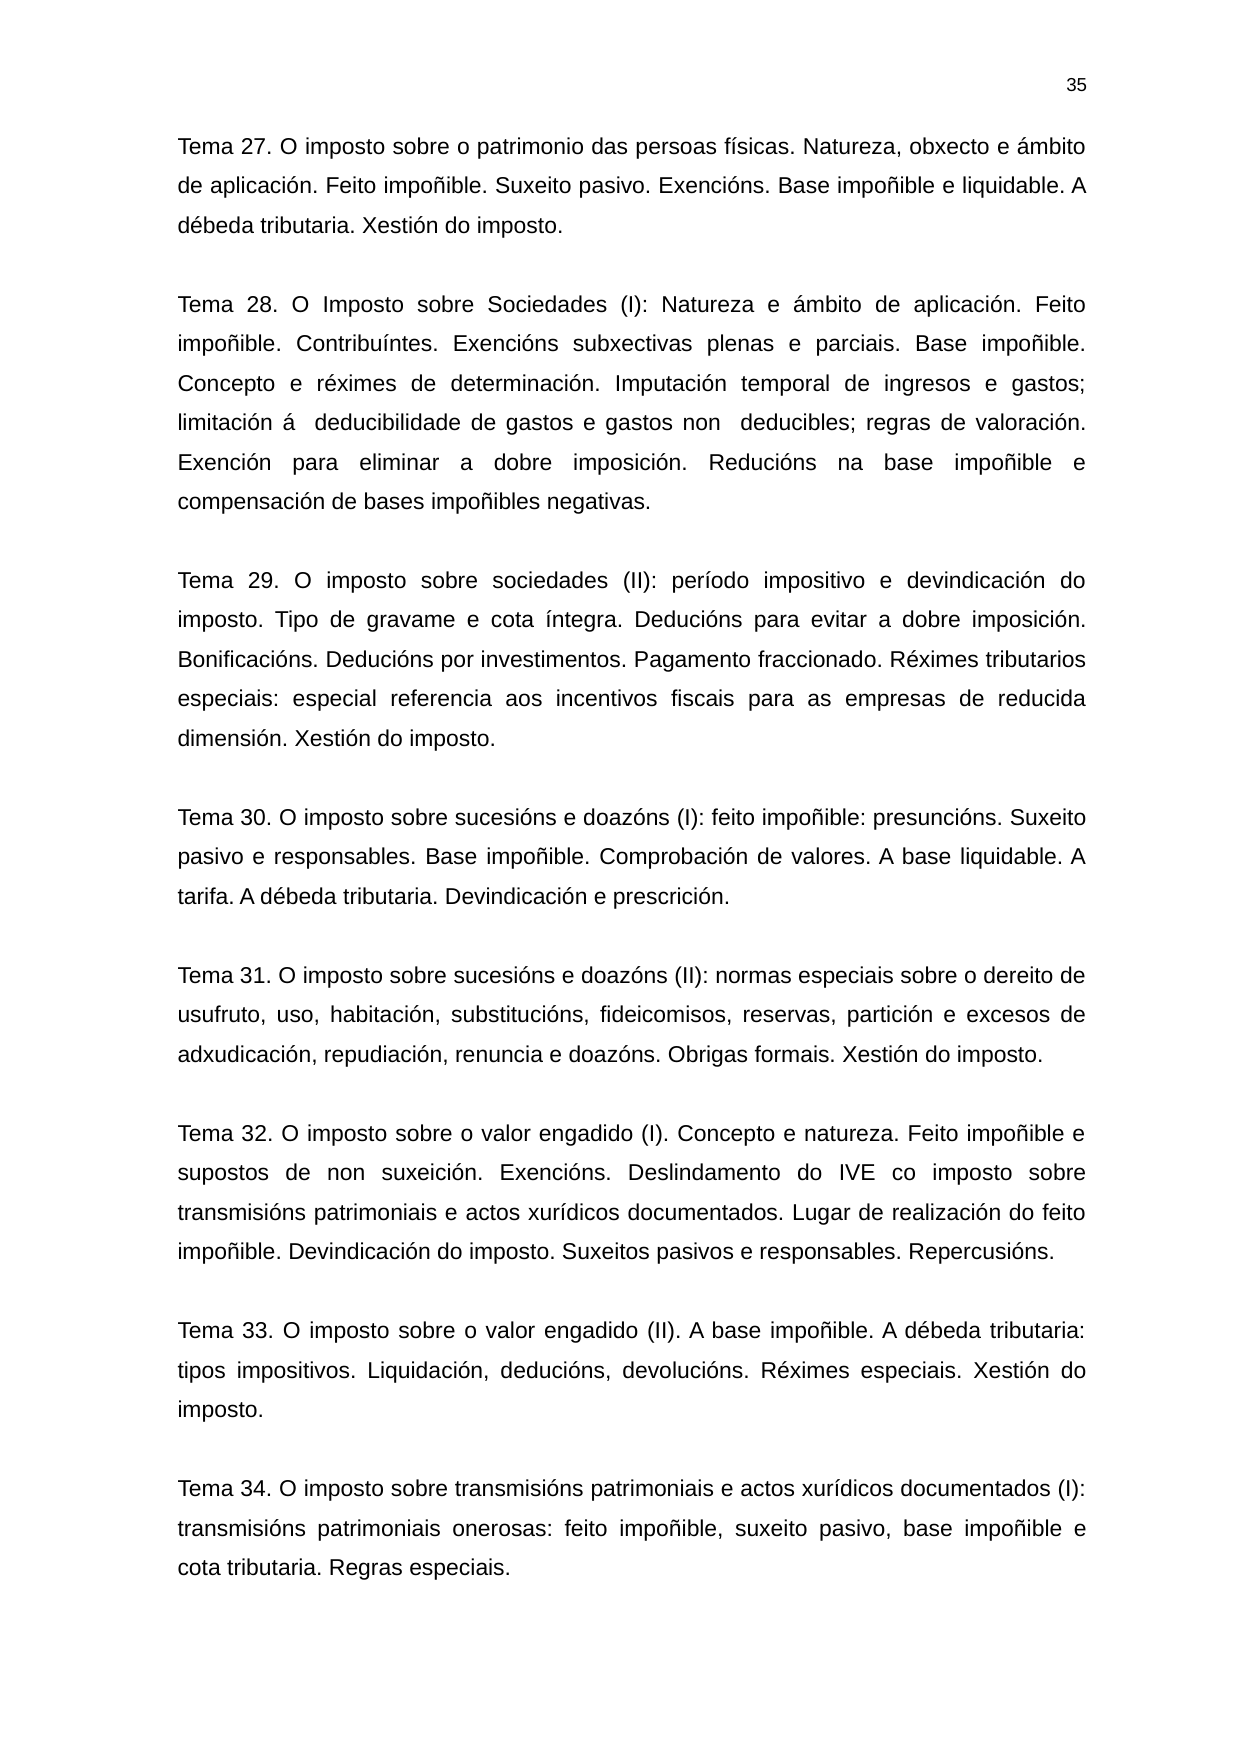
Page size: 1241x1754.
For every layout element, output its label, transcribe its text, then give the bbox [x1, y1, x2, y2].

text Tema 34. O imposto sobre transmisións patrimoniais e actos xurídicos documentados (I): transmisións patrimoniais onerosas: feito impoñible, suxeito pasivo, base impoñible e cota tributaria. Regras especiais. [177, 1475, 1087, 1580]
text Tema 28. O Imposto sobre Sociedades (I): Natureza e ámbito de aplicación. Feito impoñible. Contribuíntes. Exencións subxectivas plenas e parciais. Base impoñible. Concepto e réximes de determinación. Imputación temporal de ingresos e gastos; limitación á deducibilidade de gastos e gastos non deducibles; regras de valoración. Exención para eliminar a dobre imposición. Reducións na base impoñible e compensación de bases impoñibles negativas. [177, 291, 1087, 514]
text Tema 32. O imposto sobre o valor engadido (I). Concepto e natureza. Feito impoñible e supostos de non suxeición. Exencións. Deslindamento do IVE co imposto sobre transmisións patrimoniais e actos xurídicos documentados. Lugar de realización do feito impoñible. Devindicación do imposto. Suxeitos pasivos e responsables. Repercusións. [177, 1120, 1087, 1264]
text Tema 31. O imposto sobre sucesións e doazóns (II): normas especiais sobre o dereito de usufruto, uso, habitación, substitucións, fideicomisos, reservas, partición e excesos de adxudicación, repudiación, renuncia e doazóns. Obrigas formais. Xestión do imposto. [177, 962, 1087, 1067]
text Tema 30. O imposto sobre sucesións e doazóns (I): feito impoñible: presuncións. Suxeito pasivo e responsables. Base impoñible. Comprobación de valores. A base liquidable. A tarifa. A débeda tributaria. Devindicación e prescrición. [177, 804, 1087, 909]
text Tema 27. O imposto sobre o patrimonio das persoas físicas. Natureza, obxecto e ámbito de aplicación. Feito impoñible. Suxeito pasivo. Exencións. Base impoñible e liquidable. A débeda tributaria. Xestión do imposto. [177, 133, 1087, 238]
text Tema 29. O imposto sobre sociedades (II): período impositivo e devindicación do imposto. Tipo de gravame e cota íntegra. Deducións para evitar a dobre imposición. Bonificacións. Deducións por investimentos. Pagamento fraccionado. Réximes tributarios especiais: especial referencia aos incentivos fiscais para as empresas de reducida dimensión. Xestión do imposto. [177, 567, 1087, 751]
text Tema 33. O imposto sobre o valor engadido (II). A base impoñible. A débeda tributaria: tipos impositivos. Liquidación, deducións, devolucións. Réximes especiais. Xestión do imposto. [177, 1317, 1087, 1422]
